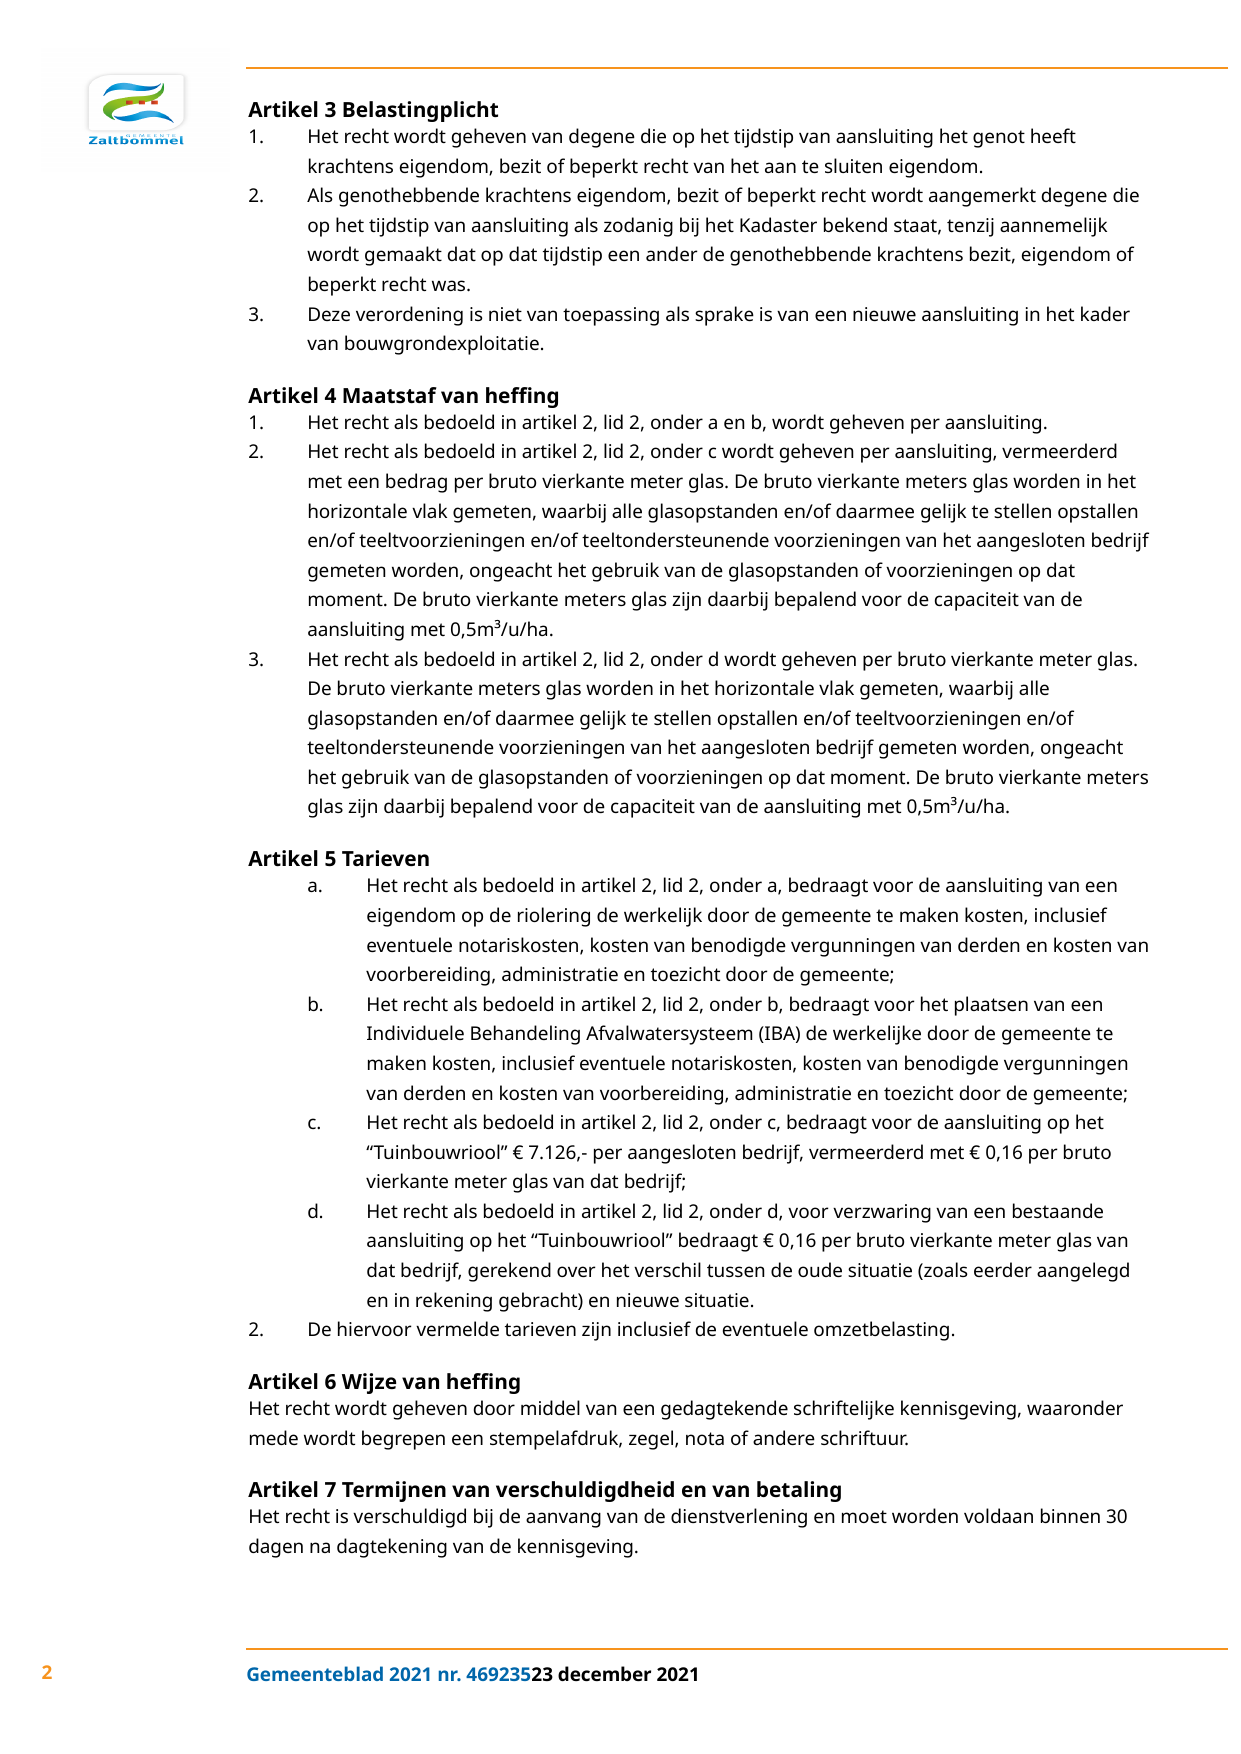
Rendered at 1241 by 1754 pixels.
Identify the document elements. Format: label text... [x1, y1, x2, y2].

list Het recht als bedoeld in artikel 2, lid 2, onder a, bedraagt voor de aansluiting van een eigendom op de riolering de werkelijk door de gemeente te maken kosten, inclusief eventuele notariskosten, kosten van benodigde vergunningen van derden en kosten van voorbereiding, administratie en toezicht door de gemeente; [307, 873, 1152, 987]
list Het recht als bedoeld in artikel 2, lid 2, onder b, bedraagt voor het plaatsen van een Individuele Behandeling Afvalwatersysteem (IBA) de werkelijke door de gemeente te maken kosten, inclusief eventuele notariskosten, kosten van benodigde vergunningen van derden en kosten van voorbereiding, administratie en toezicht door de gemeente; [307, 991, 1152, 1105]
text Artikel 3 Belastingplicht [248, 95, 1152, 123]
list Het recht als bedoeld in artikel 2, lid 2, onder c wordt geheven per aansluiting, vermeerderd met een bedrag per bruto vierkante meter glas. De bruto vierkante meters glas worden in het horizontale vlak gemeten, waarbij alle glasopstanden en/of daarmee gelijk te stellen opstallen en/of teeltvoorzieningen en/of teeltondersteunende voorzieningen van het aangesloten bedrijf gemeten worden, ongeacht het gebruik van de glasopstanden of voorzieningen op dat moment. De bruto vierkante meters glas zijn daarbij bepalend voor de capaciteit van de aansluiting met 0,5m³/u/ha. [248, 439, 1152, 642]
list Deze verordening is niet van toepassing als sprake is van een nieuwe aansluiting in het kader van bouwgrondexploitatie. [248, 301, 1152, 356]
list De hiervoor vermelde tarieven zijn inclusief de eventuele omzetbelasting. [248, 1316, 1152, 1342]
list Het recht als bedoeld in artikel 2, lid 2, onder d wordt geheven per bruto vierkante meter glas. De bruto vierkante meters glas worden in het horizontale vlak gemeten, waarbij alle glasopstanden en/of daarmee gelijk te stellen opstallen en/of teeltvoorzieningen en/of teeltondersteunende voorzieningen van het aangesloten bedrijf gemeten worden, ongeacht het gebruik van de glasopstanden of voorzieningen op dat moment. De bruto vierkante meters glas zijn daarbij bepalend voor de capaciteit van de aansluiting met 0,5m³/u/ha. [248, 646, 1152, 819]
list Het recht als bedoeld in artikel 2, lid 2, onder d, voor verzwaring van een bestaande aansluiting op het “Tuinbouwriool” bedraagt € 0,16 per bruto vierkante meter glas van dat bedrijf, gerekend over het verschil tussen de oude situatie (zoals eerder aangelegd en in rekening gebracht) en nieuwe situatie. [307, 1198, 1152, 1312]
text Het recht wordt geheven door middel van een gedagtekende schriftelijke kennisgeving, waaronder mede wordt begrepen een stempelafdruk, zegel, nota of andere schriftuur. [248, 1395, 1152, 1451]
list Het recht als bedoeld in artikel 2, lid 2, onder c, bedraagt voor de aansluiting op het “Tuinbouwriool” € 7.126,- per aangesloten bedrijf, vermeerderd met € 0,16 per bruto vierkante meter glas van dat bedrijf; [307, 1109, 1152, 1194]
text Artikel 6 Wijze van heffing [248, 1367, 1152, 1395]
text Artikel 5 Tarieven [248, 844, 1152, 873]
text Het recht is verschuldigd bij de aanvang van de dienstverlening en moet worden voldaan binnen 30 dagen na dagtekening van de kennisgeving. [248, 1504, 1152, 1559]
list Als genothebbende krachtens eigendom, bezit of beperkt recht wordt aangemerkt degene die op het tijdstip van aansluiting als zodanig bij het Kadaster bekend staat, tenzij aannemelijk wordt gemaakt dat op dat tijdstip een ander de genothebbende krachtens bezit, eigendom of beperkt recht was. [248, 182, 1152, 297]
text Artikel 4 Maatstaf van heffing [248, 381, 1152, 409]
text Artikel 7 Termijnen van verschuldigdheid en van betaling [248, 1475, 1152, 1504]
picture [41, 47, 231, 172]
list Het recht als bedoeld in artikel 2, lid 2, onder a en b, wordt geheven per aansluiting. [248, 409, 1152, 435]
list Het recht wordt geheven van degene die op het tijdstip van aansluiting het genot heeft krachtens eigendom, bezit of beperkt recht van het aan te sluiten eigendom. [248, 123, 1152, 178]
